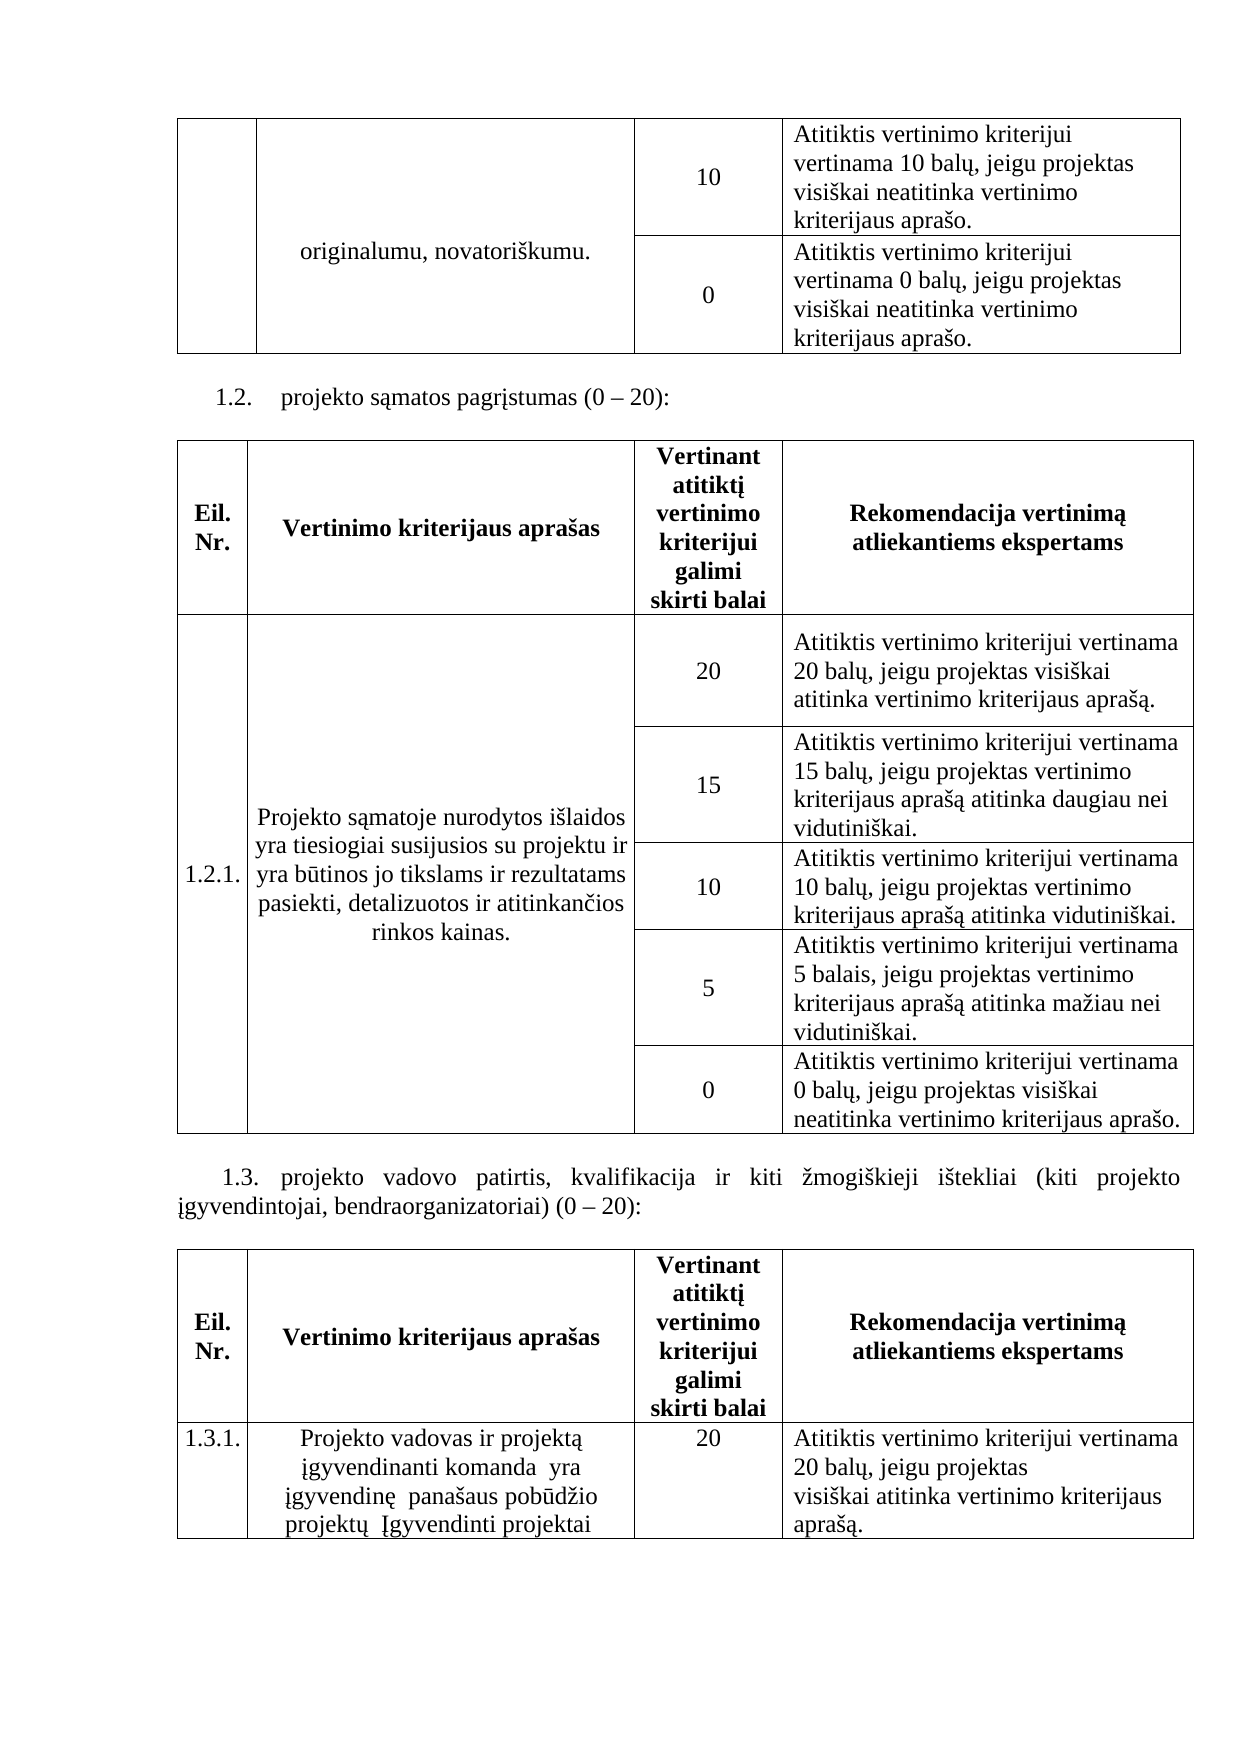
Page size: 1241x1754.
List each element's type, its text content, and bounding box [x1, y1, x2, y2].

table_cell 20 [635, 615, 782, 726]
table_cell Atitiktis vertinimo kriterijui vertinama 0 balų, jeigu projektas visiškai neatitinka vertinimo kriterijaus aprašo. [783, 236, 1180, 353]
table_header Eil. Nr. [178, 1250, 247, 1422]
table_cell Projekto sąmatoje nurodytos išlaidos yra tiesiogiai susijusios su projektu ir yra būtinos jo tikslams ir rezultatams pasiekti, detalizuotos ir atitinkančios rinkos kainas. [248, 615, 634, 1133]
table_cell 10 [635, 843, 782, 929]
table_header Vertinimo kriterijaus aprašas [248, 1250, 634, 1422]
table_cell 20 [635, 1423, 782, 1538]
table_header Rekomendacija vertinimą atliekantiems ekspertams [783, 1250, 1193, 1422]
table_cell 10 [635, 119, 782, 234]
table_cell Atitiktis vertinimo kriterijui vertinama 20 balų, jeigu projektas visiškai atitinka vertinimo kriterijaus aprašą. [783, 1423, 1193, 1538]
table_cell Atitiktis vertinimo kriterijui vertinama 0 balų, jeigu projektas visiškai neatitinka vertinimo kriterijaus aprašo. [783, 1046, 1193, 1133]
table_cell 1.3.1. [178, 1423, 247, 1538]
table_cell 1.2.1. [178, 615, 247, 1133]
table_cell 0 [635, 236, 782, 353]
table_cell 5 [635, 930, 782, 1045]
table_cell Atitiktis vertinimo kriterijui vertinama 20 balų, jeigu projektas visiškai atitinka vertinimo kriterijaus aprašą. [783, 615, 1193, 726]
table_cell Atitiktis vertinimo kriterijui vertinama 10 balų, jeigu projektas visiškai neatitinka vertinimo kriterijaus aprašo. [783, 119, 1180, 234]
table_cell originalumu, novatoriškumu. [257, 119, 634, 353]
table_cell Atitiktis vertinimo kriterijui vertinama 5 balais, jeigu projektas vertinimo kriterijaus aprašą atitinka mažiau nei vidutiniškai. [783, 930, 1193, 1045]
text 1.3. projekto vadovo patirtis, kvalifikacija ir kiti žmogiškieji ištekliai (kiti projekto įgyvendintojai, bendraorganizatoriai) (0 – 20): [177, 1162, 1181, 1220]
table_cell [178, 119, 256, 353]
text 1.2. projekto sąmatos pagrįstumas (0 – 20): [215, 382, 1181, 411]
table_header Vertinant atitiktį vertinimo kriterijui galimi skirti balai [635, 441, 782, 613]
table_cell 0 [635, 1046, 782, 1133]
table_cell Atitiktis vertinimo kriterijui vertinama 15 balų, jeigu projektas vertinimo kriterijaus aprašą atitinka daugiau nei vidutiniškai. [783, 727, 1193, 842]
table_header Rekomendacija vertinimą atliekantiems ekspertams [783, 441, 1193, 613]
table_cell 15 [635, 727, 782, 842]
table_header Vertinant atitiktį vertinimo kriterijui galimi skirti balai [635, 1250, 782, 1422]
table_header Eil. Nr. [178, 441, 247, 613]
table_header Vertinimo kriterijaus aprašas [248, 441, 634, 613]
table_cell Atitiktis vertinimo kriterijui vertinama 10 balų, jeigu projektas vertinimo kriterijaus aprašą atitinka vidutiniškai. [783, 843, 1193, 929]
table_cell Projekto vadovas ir projektą įgyvendinanti komanda yra įgyvendinę panašaus pobūdžio projektų Įgyvendinti projektai [248, 1423, 634, 1538]
